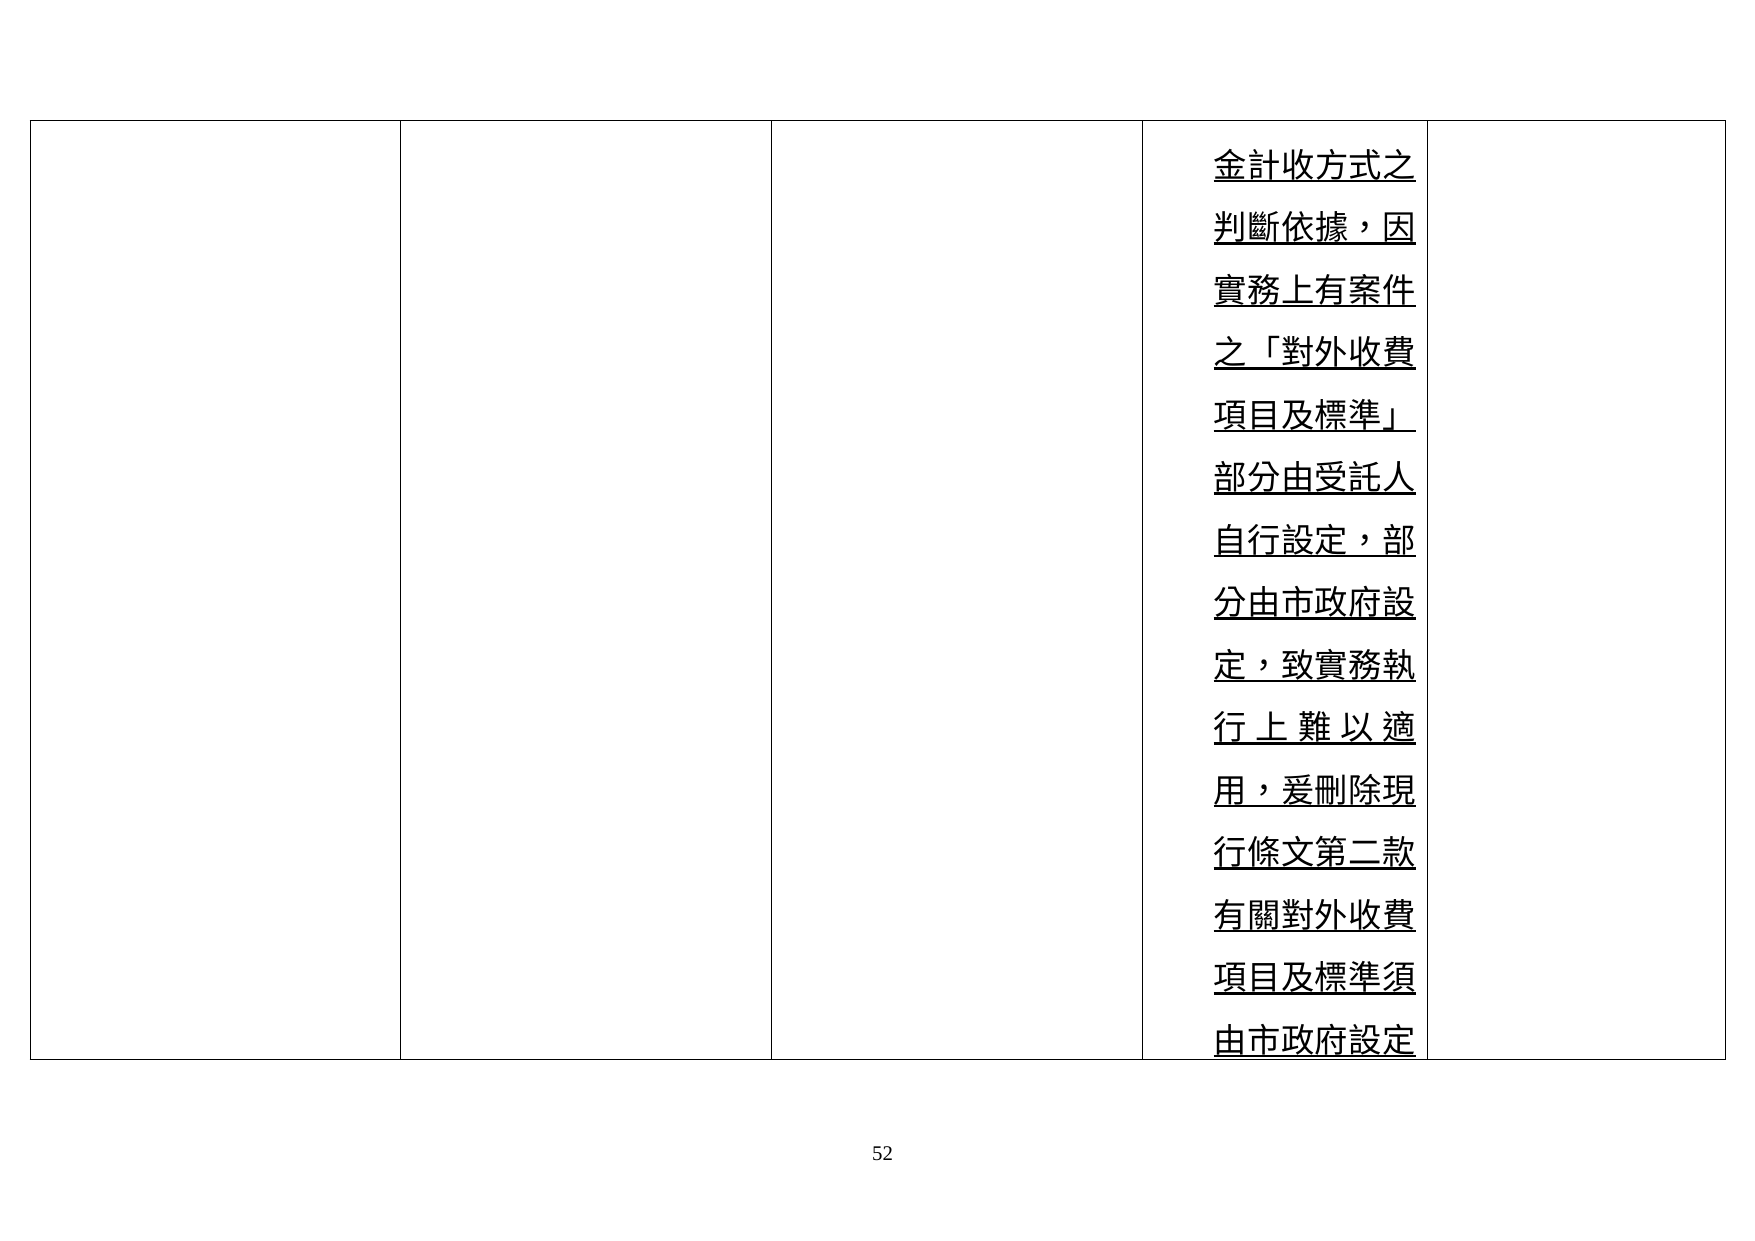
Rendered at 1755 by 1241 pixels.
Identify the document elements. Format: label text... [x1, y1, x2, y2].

table_cell [772, 121, 1142, 1059]
table_cell [31, 121, 400, 1059]
table_cell 一、考量條文規範體系，將財政局修正條文第一款移列至本科修正條文第一項，財政局修正條文第二款與第三款移列為本科修正條文第二項及第三項。又經洽財政局表示，於委託經營管理期間每年均應收取權利金，故於本科修正條文第一項序文新增「每年」，其餘修正條文酌作文字修正。 二、財政局修正說明酌作文字修正。 [1428, 121, 1725, 1059]
table_cell 一、條次變更遞移。 二、配合修正條文第二條規定已明定本自治條例所稱之委託經營範圍，爰刪除序文之「市有財產」及「回饋金」。又委託經營管理案件如依其他中央法規規定（如農產品市場交易法）應收取租金或使用費，該收取之金額即為委託經營管理之對價，毋須另加收權利金，爰於序文增訂「其餘案件」，以期明確。 三、委託經營案件如依其他中央法規規定（如農產品市場交易法）收取租金或使用費，該收取之金額即為委託經營之對價，毋須另加收權利金，爰酌修文字以茲明確。另配合修正條文第二條之修正，刪除現行回饋金相關規定。 四三、依因審計部臺北市審計處一百十一年一月二十二日審北市二字第一一一○○五○○四五號函說明，現行權利金及回饋金計收實務執行情形已與規定有間，應妥為研訂計算方式。，爰參考促進民間參與公共建設案件權利金設定及調整參考原則，將權利金之計收方式，以修正為固定權利金（包底）加上及變動權利金（抽成）方式計收權利金，讓委託機關得依政策目的需求，秉持風險分攤、利潤共享原則，依修正條文第六條第八款之財務計畫，視個案財務可行性，衡酌權利金計收方式。另現行以「對外收費項目及標準」作為權利金計收方式之判斷依據，因實務上有案件之「對外收費項目及標準」部分由受託人自行設定，部分由市政府設定，致實務執行上有判斷之困難，爰予刪除。關於權利金之計收方式說明如下： (一)考量個案可能因應政策考量給予受託人使用場地對價優惠，爰參照臺北市市有公用房地提供使用辦法及臺北市市有公用房地使用費收費基準表規定，修正條文第一款第一目之一，係以土地申報地價年息及房屋評定現值之一定百分比計算，由委託機關依政策決定收取申報地價年息百分之三至百分之五；修正條文第一款第一目之二，則係以委託經營管理期間之預估營收或獲利分潤計收，由受託人於契約期間每年給付一定數額之權利金。因上開二者均不受實際營運盈虧之影響，故稱之為固定權利金。 (二)修正條文第一款第二目變動權利金計算方式，係以實際營運收入或稅前淨利乘以一定百分比，或依級距以不同之百分比計收，其金額收取之多寡將受實際營運盈虧之影響，故稱之為變動權利金。 五、考量個案可能因應政策考量給予受託人使用場地對價優惠，爰參照臺北市市有公用房地提供使用辦法及臺北市市有公用房地使用費收費基準表規定，訂定修正條文第一款第一目之一計算方式，土地申報地價年息得由機關依政策決定收取申報地價年息百分之三至百分之五；另修正條文第一款第一目之二所稱每年固定金額，係委託經營管理期間之預估營收或獲利分潤，由受託人於契約期間每年給付一定數額之權利金。上開兩者均不受實際營運盈虧之影響，故稱之為固定權利金。 六、修正條文第一款第二目訂定變動權利金計算方式，以實際營運收入或稅前淨利乘以一定百分比或依級距不同之百分比計收變動權利金，其金額收取之多寡將受實際營運盈虧之影響。 七四、現行條文第二款以「對外收費項目及標準」作為權利金計收方式之判斷依據，因實務上有案件之「對外收費項目及標準」部分由受託人自行設定，部分由市政府設定，致實務執行上難以適用，爰刪除現行條文第二款有關對外收費項目及標準須由市政府設定之情形。復考量委託機關給予補助之案件，通常較不具財務自償性，爰依修正條文第四條及第六條第九款規定，增訂定修正條文第二款關於委託機關對於委託經營管理案給予訂有補助者，得僅收取固定或變動權利金。 八五、修正條文第三款酌修文字依現行法制體例，法規款次應於數字右方加具頓號，再接續規定內容，爰於現行條文各款款次後加具頓號，其餘酌作文字修正。 九、其餘依「法規及行政規則格式撰寫原則」酌修標點符號及文字。 [1143, 121, 1427, 1059]
table_cell [401, 121, 771, 1059]
